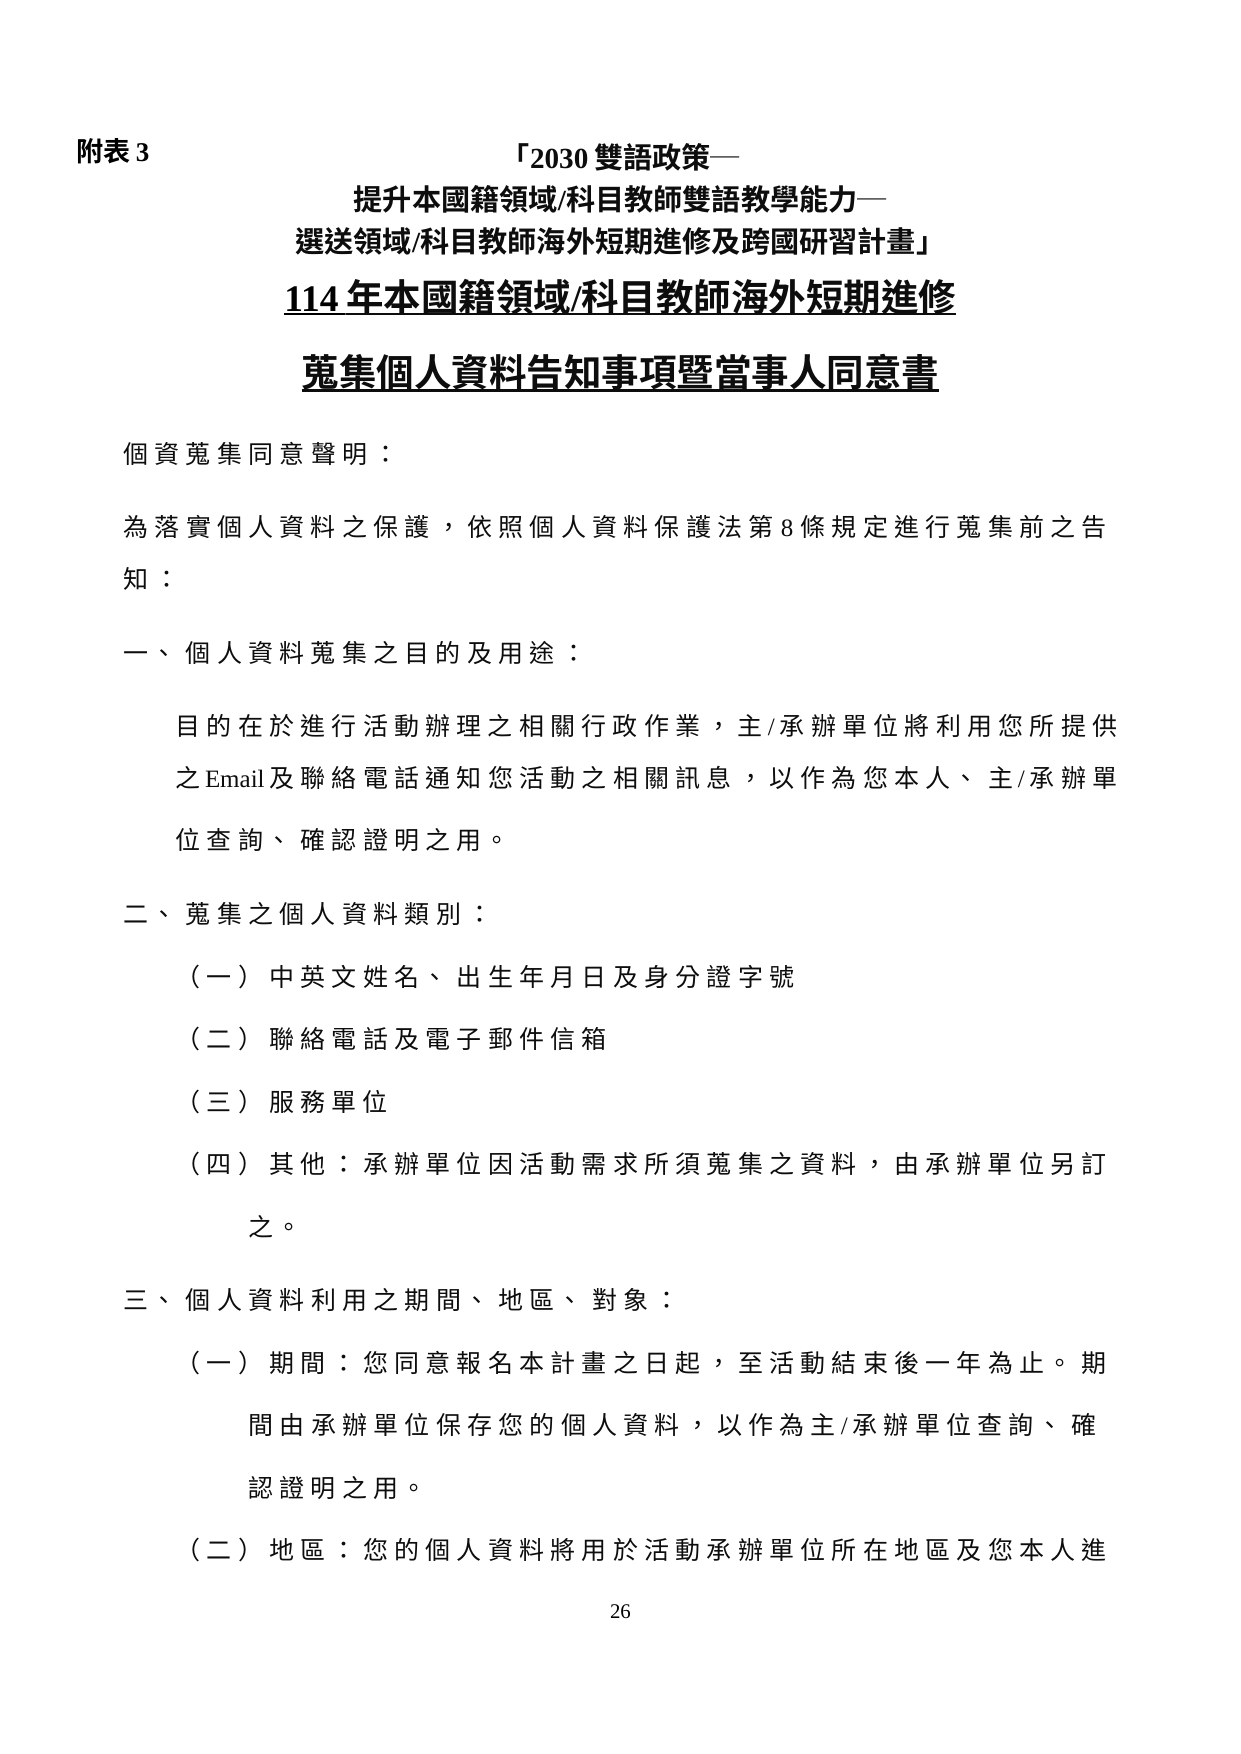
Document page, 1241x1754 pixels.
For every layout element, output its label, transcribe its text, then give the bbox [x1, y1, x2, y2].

text 三、個人資料利用之期間、地區、對象： [120, 1257, 1120, 1320]
text 目的在於進行活動辦理之相關行政作業，主/承辦單位將利用您所提供之Email及聯絡電話通知您活動之相關訊息，以作為您本人、主/承辦單位查詢、確認證明之用。 [169, 672, 1120, 860]
text 附表3 [76, 130, 161, 169]
text （四）其他：承辦單位因活動需求所須蒐集之資料，由承辦單位另訂之。 [170, 1121, 1120, 1246]
text 個資蒐集同意聲明： [120, 411, 1120, 473]
text 「2030雙語政策─ [70, 124, 1120, 206]
text 114年本國籍領域/科目教師海外短期進修 [120, 261, 1120, 323]
text （二）聯絡電話及電子郵件信箱 [170, 996, 1120, 1058]
text 二、蒐集之個人資料類別： [120, 871, 1120, 933]
text （一）中英文姓名、出生年月日及身分證字號 [170, 933, 1120, 996]
text 為落實個人資料之保護，依照個人資料保護法第8條規定進行蒐集前之告知： [120, 473, 1120, 598]
text 提升本國籍領域/科目教師雙語教學能力─ [120, 176, 1120, 219]
text 選送領域/科目教師海外短期進修及跨國研習計畫」 [120, 219, 1120, 261]
text 蒐集個人資料告知事項暨當事人同意書 [120, 336, 1120, 398]
text （二）地區：您的個人資料將用於活動承辦單位所在地區及您本人進 [170, 1507, 1120, 1570]
text 一、個人資料蒐集之目的及用途： [120, 610, 1120, 672]
text （一）期間：您同意報名本計畫之日起，至活動結束後一年為止。期間由承辦單位保存您的個人資料，以作為主/承辦單位查詢、確認證明之用。 [170, 1320, 1120, 1507]
text （三）服務單位 [170, 1058, 1120, 1121]
